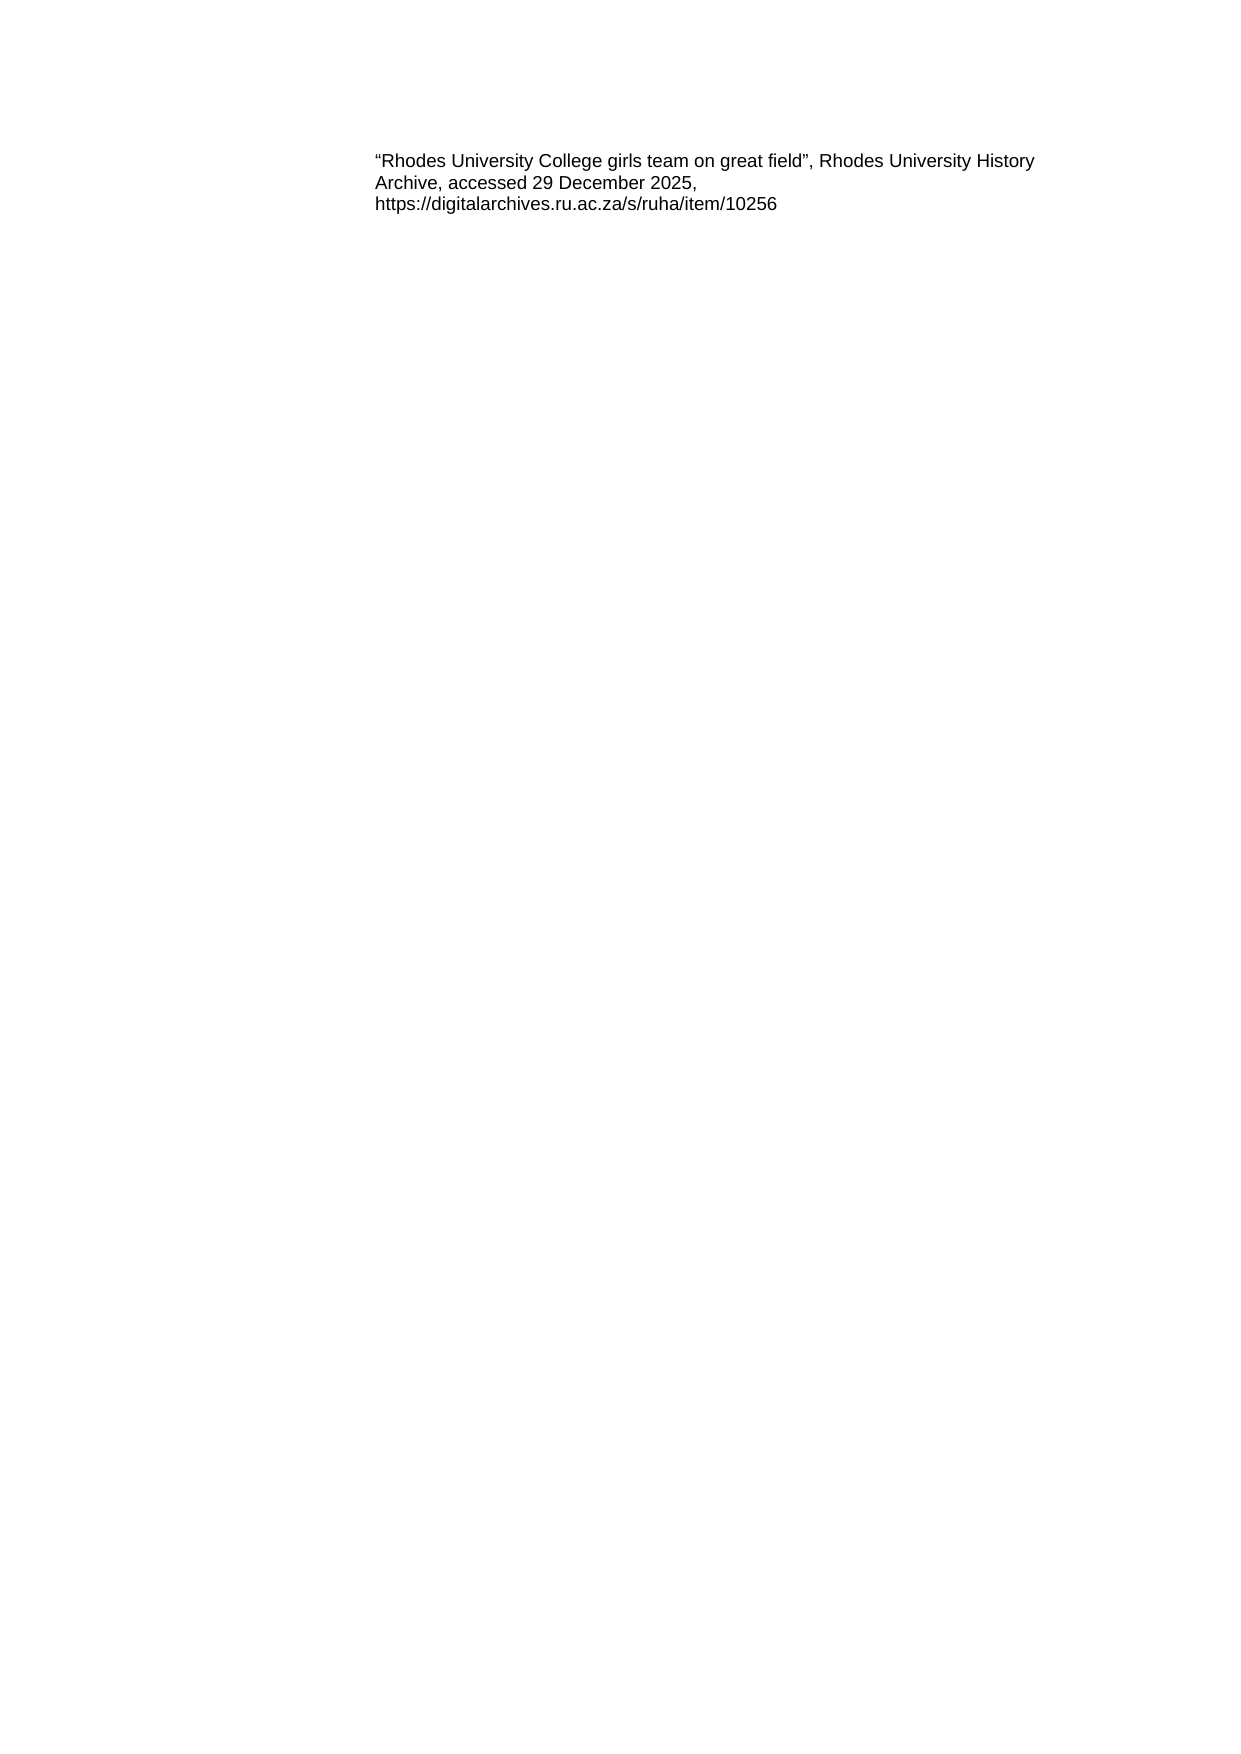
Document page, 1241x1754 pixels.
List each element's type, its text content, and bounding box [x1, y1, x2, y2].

text “Rhodes University College girls team on great field”, Rhodes University History Archive, accessed 29 December 2025, https://digitalarchives.ru.ac.za/s/ruha/item/10256 [375, 150, 1090, 215]
